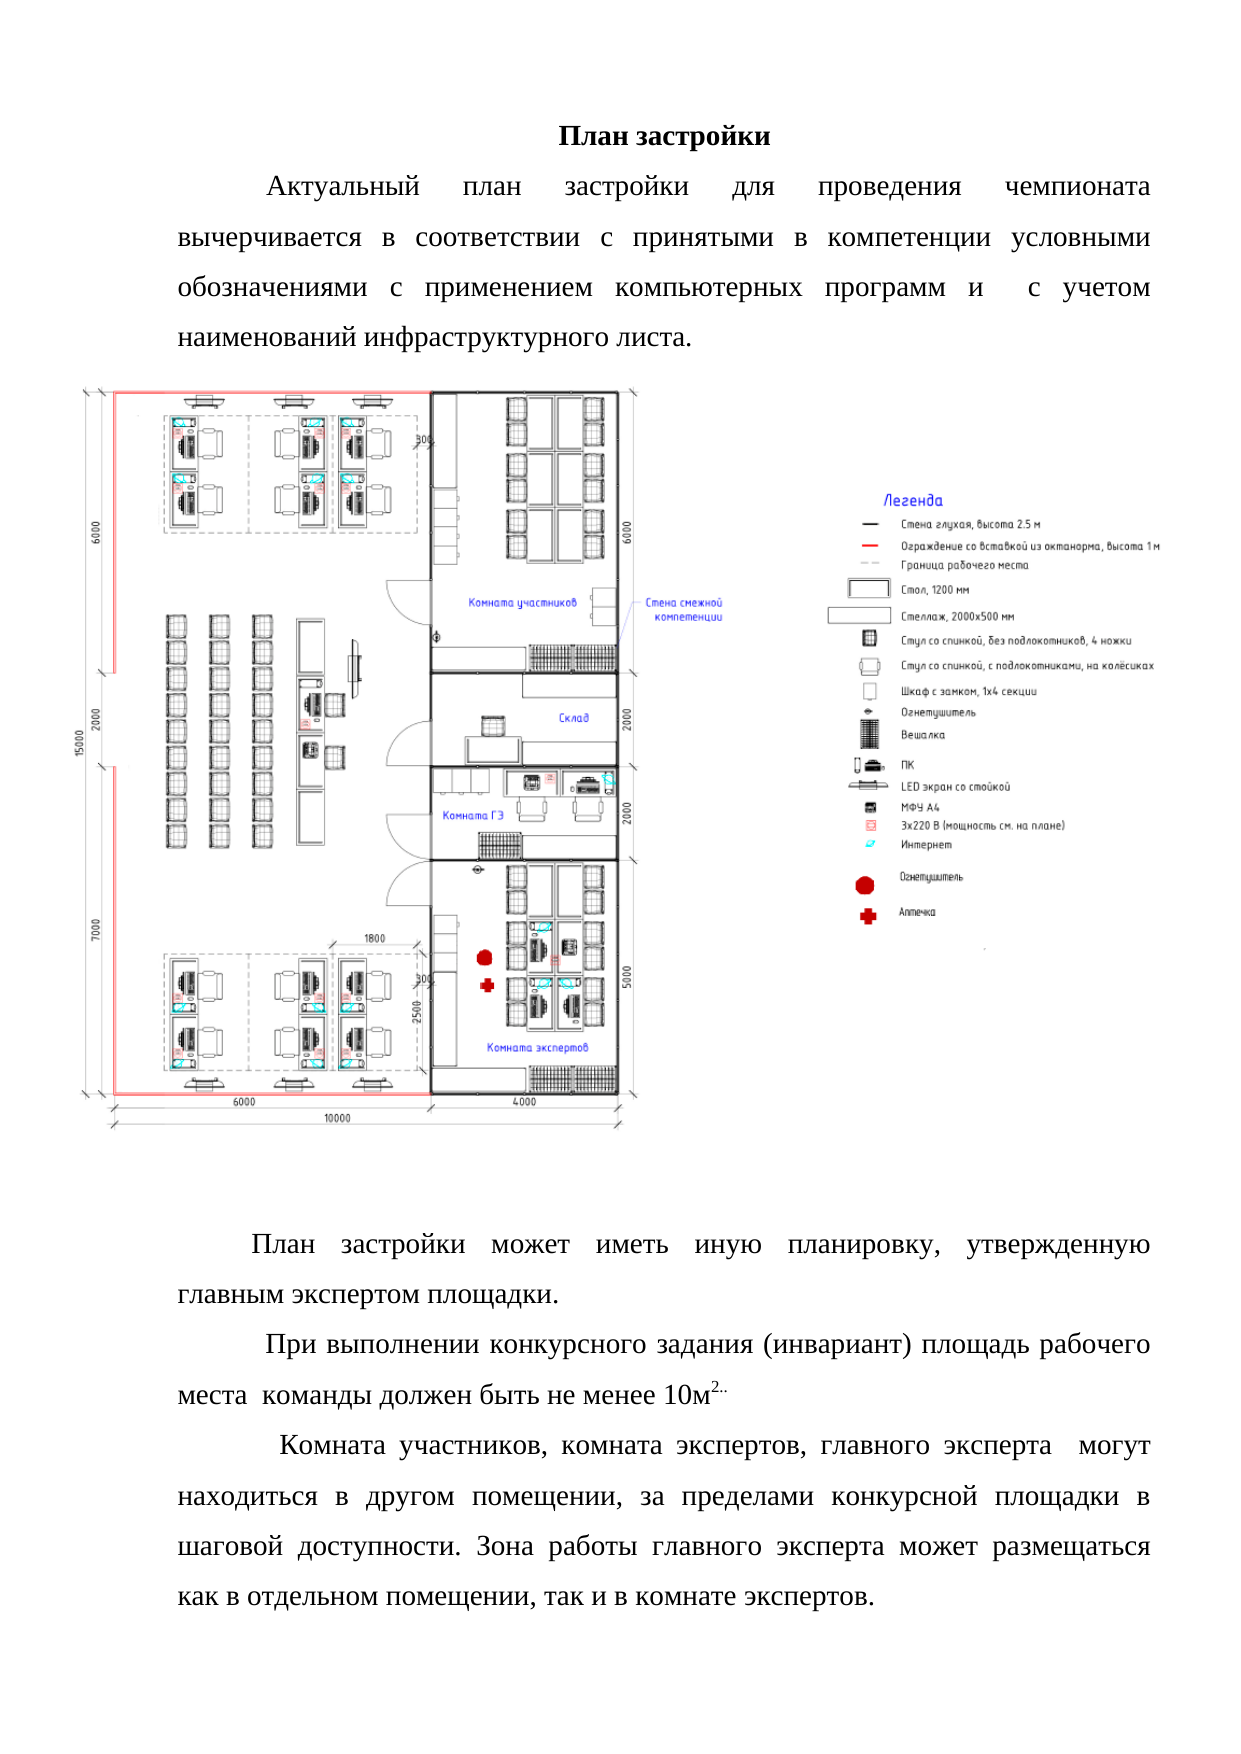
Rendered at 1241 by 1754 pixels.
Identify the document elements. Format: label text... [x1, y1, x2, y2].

text При выполнении конкурсного задания (инвариант) площадь рабочего места команды должен быть не менее 10м2.. [177, 1327, 1152, 1411]
text План застройки может иметь иную планировку, утвержденную главным экспертом площадки. [177, 1226, 1152, 1310]
text Комната участников, комната экспертов, главного эксперта могут находиться в другом помещении, за пределами конкурсной площадки в шаговой доступности. Зона работы главного эксперта может размещаться как в отдельном помещении, так и в комнате экспертов. [177, 1427, 1152, 1612]
text План застройки [177, 118, 1152, 152]
text Актуальный план застройки для проведения чемпионата вычерчивается в соответствии с принятыми в компетенции условными обозначениями с применением компьютерных программ и с учетом наименований инфраструктурного листа. [177, 168, 1152, 353]
picture [42, 369, 1240, 1171]
